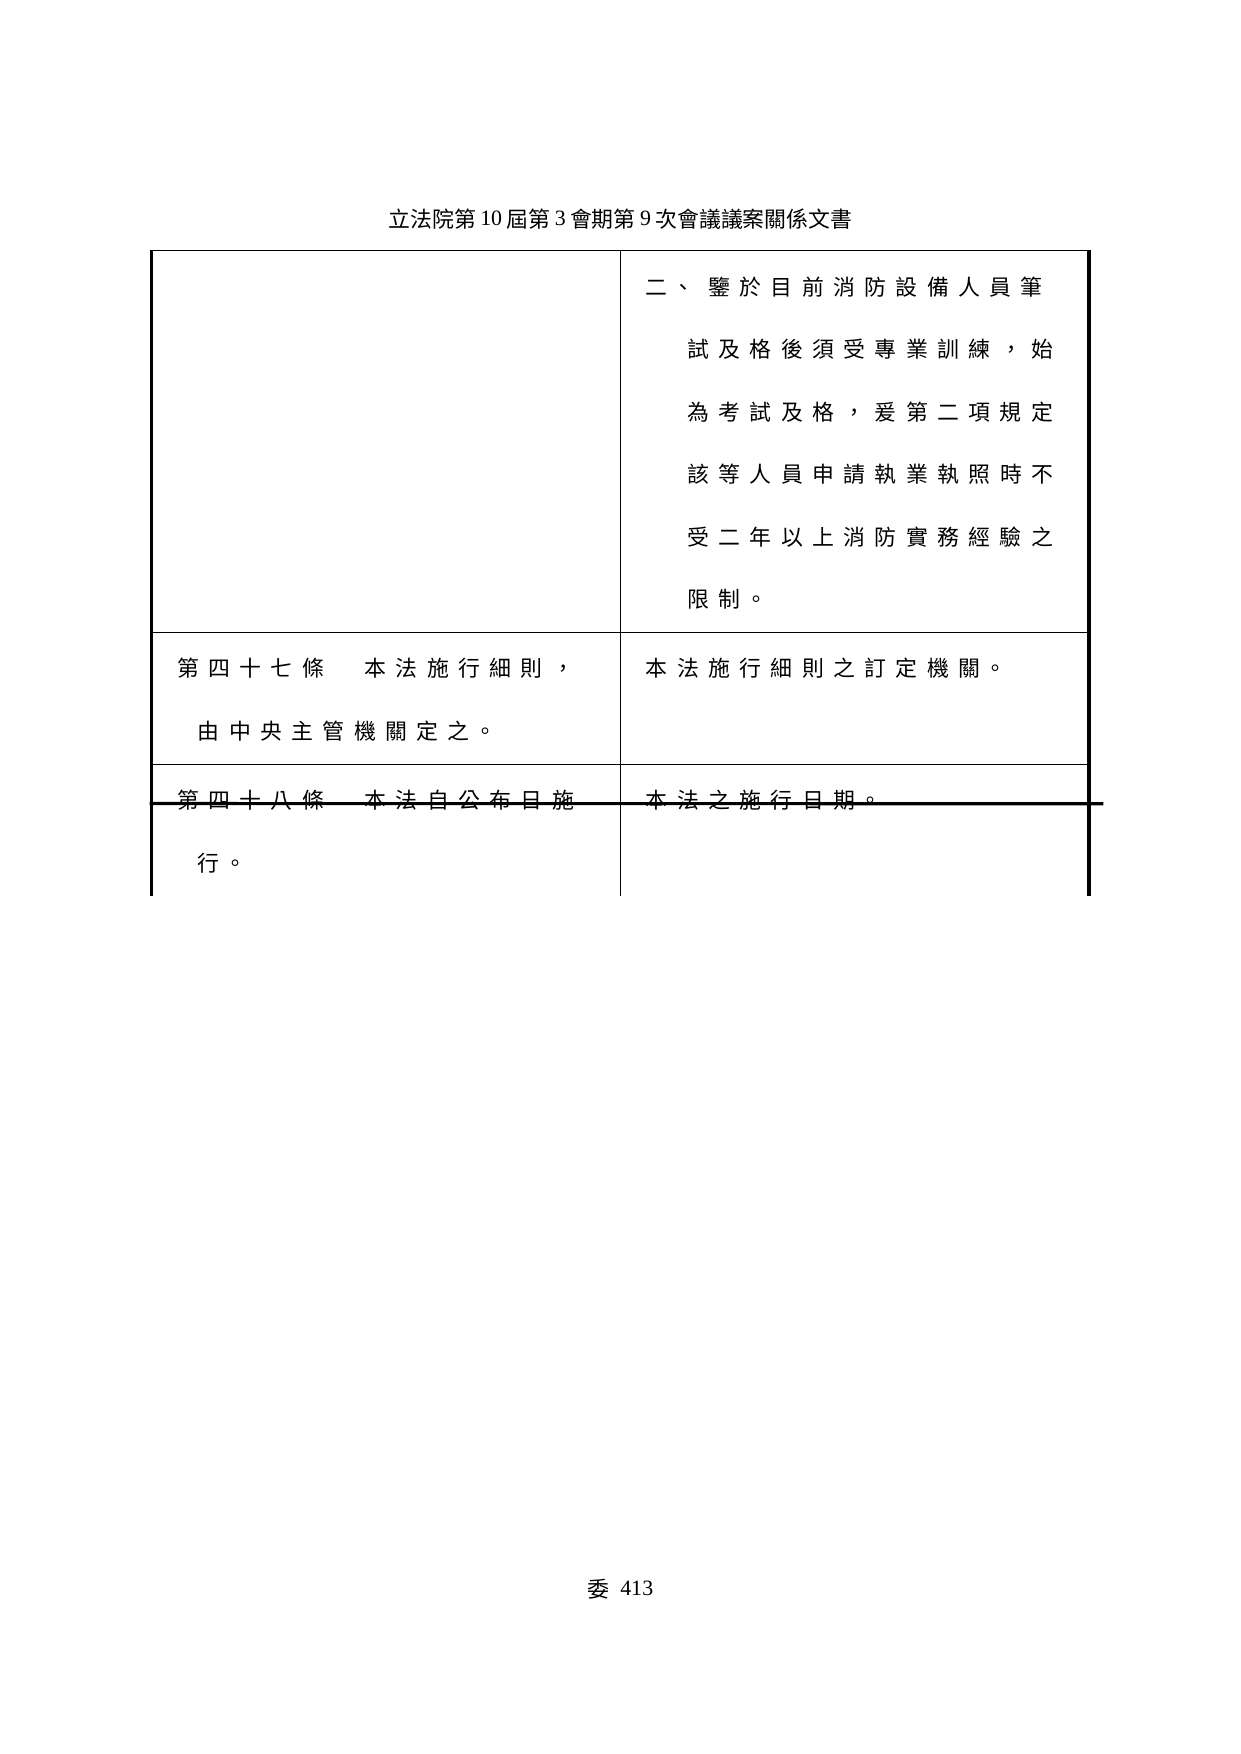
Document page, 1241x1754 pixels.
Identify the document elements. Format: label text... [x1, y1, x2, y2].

table_cell 二、鑒於目前消防設備人員筆試及格後須受專業訓練，始為考試及格，爰第二項規定該等人員申請執業執照時不受二年以上消防實務經驗之限制。 [621, 251, 1087, 632]
table_cell 本法之施行日期。 [621, 806, 1087, 896]
table_cell [153, 251, 620, 632]
table_cell 本法之施行日期。 [621, 765, 1087, 802]
table_cell 第四十七條 本法施行細則，由中央主管機關定之。 [153, 633, 620, 764]
table_cell 第四十八條 本法自公布日施行。 [153, 765, 620, 802]
table_cell 本法施行細則之訂定機關。 [621, 633, 1087, 764]
table_cell 第四十八條 本法自公布日施行。 [153, 806, 620, 896]
